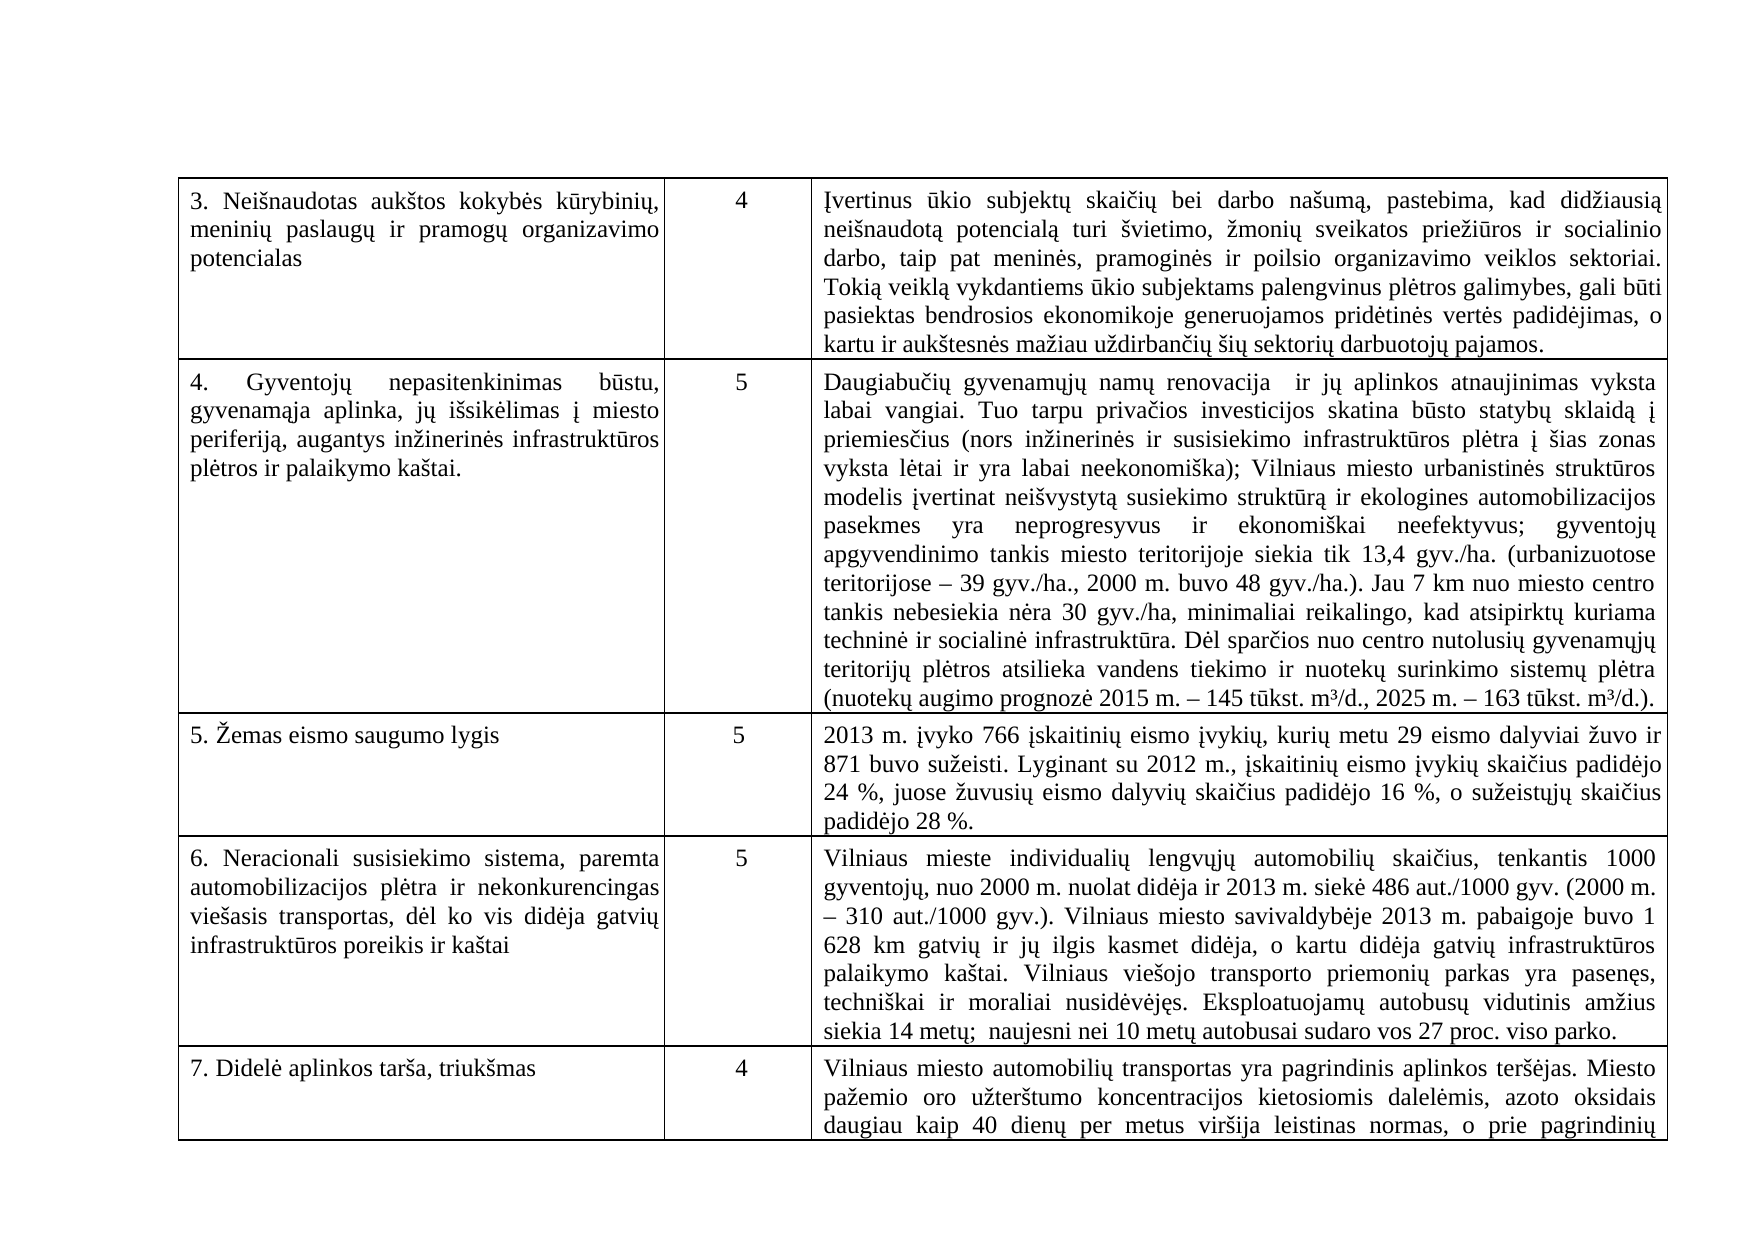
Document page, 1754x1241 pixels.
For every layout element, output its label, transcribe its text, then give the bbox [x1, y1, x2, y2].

table_cell 5 [665, 714, 811, 835]
table_cell 4 [665, 179, 811, 358]
table_cell Vilniaus miesto automobilių transportas yra pagrindinis aplinkos teršėjas. Miesto pažemio oro užterštumo koncentracijos kietosiomis dalelėmis, azoto oksidais daugiau kaip 40 dienų per metus viršija leistinas normas, o prie pagrindinių [812, 1047, 1667, 1139]
table_cell 3. Neišnaudotas aukštos kokybės kūrybinių, meninių paslaugų ir pramogų organizavimo potencialas [179, 179, 664, 358]
table_cell 6. Neracionali susisiekimo sistema, paremta automobilizacijos plėtra ir nekonkurencingas viešasis transportas, dėl ko vis didėja gatvių infrastruktūros poreikis ir kaštai [179, 837, 664, 1045]
table_cell 7. Didelė aplinkos tarša, triukšmas [179, 1047, 664, 1139]
table_cell Vilniaus mieste individualių lengvųjų automobilių skaičius, tenkantis 1000 gyventojų, nuo 2000 m. nuolat didėja ir 2013 m. siekė 486 aut./1000 gyv. (2000 m. – 310 aut./1000 gyv.). Vilniaus miesto savivaldybėje 2013 m. pabaigoje buvo 1 628 km gatvių ir jų ilgis kasmet didėja, o kartu didėja gatvių infrastruktūros palaikymo kaštai. Vilniaus viešojo transporto priemonių parkas yra pasenęs, techniškai ir moraliai nusidėvėjęs. Eksploatuojamų autobusų vidutinis amžius siekia 14 metų; naujesni nei 10 metų autobusai sudaro vos 27 proc. viso parko. [812, 837, 1667, 1045]
table_cell 4 [665, 1047, 811, 1139]
table_cell 4. Gyventojų nepasitenkinimas būstu, gyvenamąja aplinka, jų išsikėlimas į miesto periferiją, augantys inžinerinės infrastruktūros plėtros ir palaikymo kaštai. [179, 360, 664, 712]
table_cell 5 [665, 360, 811, 712]
table_cell Įvertinus ūkio subjektų skaičių bei darbo našumą, pastebima, kad didžiausią neišnaudotą potencialą turi švietimo, žmonių sveikatos priežiūros ir socialinio darbo, taip pat meninės, pramoginės ir poilsio organizavimo veiklos sektoriai. Tokią veiklą vykdantiems ūkio subjektams palengvinus plėtros galimybes, gali būti pasiektas bendrosios ekonomikoje generuojamos pridėtinės vertės padidėjimas, o kartu ir aukštesnės mažiau uždirbančių šių sektorių darbuotojų pajamos. [812, 179, 1667, 358]
table_cell Daugiabučių gyvenamųjų namų renovacija ir jų aplinkos atnaujinimas vyksta labai vangiai. Tuo tarpu privačios investicijos skatina būsto statybų sklaidą į priemiesčius (nors inžinerinės ir susisiekimo infrastruktūros plėtra į šias zonas vyksta lėtai ir yra labai neekonomiška); Vilniaus miesto urbanistinės struktūros modelis įvertinat neišvystytą susiekimo struktūrą ir ekologines automobilizacijos pasekmes yra neprogresyvus ir ekonomiškai neefektyvus; gyventojų apgyvendinimo tankis miesto teritorijoje siekia tik 13,4 gyv./ha. (urbanizuotose teritorijose – 39 gyv./ha., 2000 m. buvo 48 gyv./ha.). Jau 7 km nuo miesto centro tankis nebesiekia nėra 30 gyv./ha, minimaliai reikalingo, kad atsipirktų kuriama techninė ir socialinė infrastruktūra. Dėl sparčios nuo centro nutolusių gyvenamųjų teritorijų plėtros atsilieka vandens tiekimo ir nuotekų surinkimo sistemų plėtra (nuotekų augimo prognozė 2015 m. – 145 tūkst. m³/d., 2025 m. – 163 tūkst. m³/d.). [812, 360, 1667, 712]
table_cell 2013 m. įvyko 766 įskaitinių eismo įvykių, kurių metu 29 eismo dalyviai žuvo ir 871 buvo sužeisti. Lyginant su 2012 m., įskaitinių eismo įvykių skaičius padidėjo 24 %, juose žuvusių eismo dalyvių skaičius padidėjo 16 %, o sužeistųjų skaičius padidėjo 28 %. [812, 714, 1667, 835]
table_cell 5 [665, 837, 811, 1045]
table_cell 5. Žemas eismo saugumo lygis [179, 714, 664, 835]
